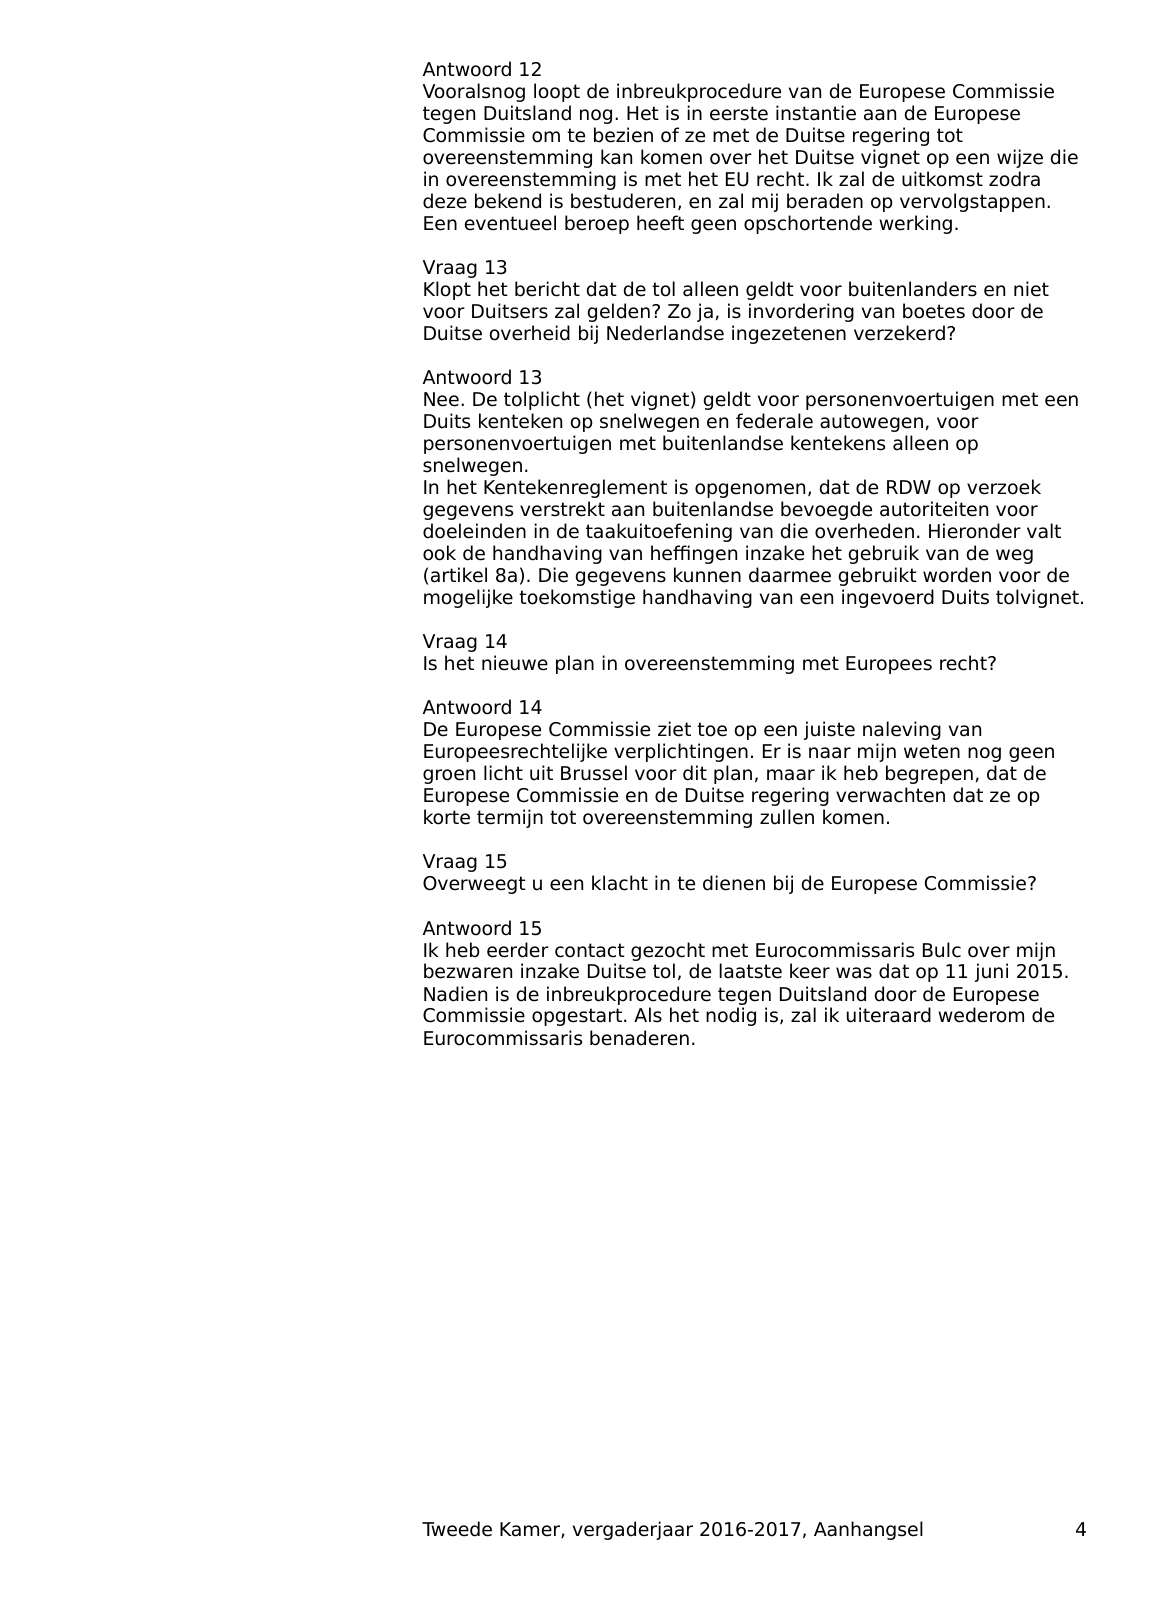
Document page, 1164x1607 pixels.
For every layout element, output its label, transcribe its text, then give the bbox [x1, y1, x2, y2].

text Antwoord 12 [422, 59, 1087, 81]
text De Europese Commissie ziet toe op een juiste naleving van Europeesrechtelijke verplichtingen. Er is naar mijn weten nog geen groen licht uit Brussel voor dit plan, maar ik heb begrepen, dat de Europese Commissie en de Duitse regering verwachten dat ze op korte termijn tot overeenstemming zullen komen. [422, 719, 1087, 829]
text In het Kentekenreglement is opgenomen, dat de RDW op verzoek gegevens verstrekt aan buitenlandse bevoegde autoriteiten voor doeleinden in de taakuitoefening van die overheden. Hieronder valt ook de handhaving van heffingen inzake het gebruik van de weg (artikel 8a). Die gegevens kunnen daarmee gebruikt worden voor de mogelijke toekomstige handhaving van een ingevoerd Duits tolvignet. [422, 477, 1087, 609]
text Vraag 13 [422, 257, 1087, 279]
text Antwoord 14 [422, 697, 1087, 719]
text Vraag 14 [422, 631, 1087, 653]
text Klopt het bericht dat de tol alleen geldt voor buitenlanders en niet voor Duitsers zal gelden? Zo ja, is invordering van boetes door de Duitse overheid bij Nederlandse ingezetenen verzekerd? [422, 279, 1087, 345]
text Vooralsnog loopt de inbreukprocedure van de Europese Commissie tegen Duitsland nog. Het is in eerste instantie aan de Europese Commissie om te bezien of ze met de Duitse regering tot overeenstemming kan komen over het Duitse vignet op een wijze die in overeenstemming is met het EU recht. Ik zal de uitkomst zodra deze bekend is bestuderen, en zal mij beraden op vervolgstappen. Een eventueel beroep heeft geen opschortende werking. [422, 81, 1087, 235]
text Antwoord 13 [422, 367, 1087, 389]
text Antwoord 15 [422, 917, 1087, 939]
text Vraag 15 [422, 851, 1087, 873]
text Ik heb eerder contact gezocht met Eurocommissaris Bulc over mijn bezwaren inzake Duitse tol, de laatste keer was dat op 11 juni 2015. Nadien is de inbreukprocedure tegen Duitsland door de Europese Commissie opgestart. Als het nodig is, zal ik uiteraard wederom de Eurocommissaris benaderen. [422, 939, 1087, 1049]
text Is het nieuwe plan in overeenstemming met Europees recht? [422, 653, 1087, 675]
text Nee. De tolplicht (het vignet) geldt voor personenvoertuigen met een Duits kenteken op snelwegen en federale autowegen, voor personenvoertuigen met buitenlandse kentekens alleen op snelwegen. [422, 389, 1087, 477]
text Overweegt u een klacht in te dienen bij de Europese Commissie? [422, 873, 1087, 895]
